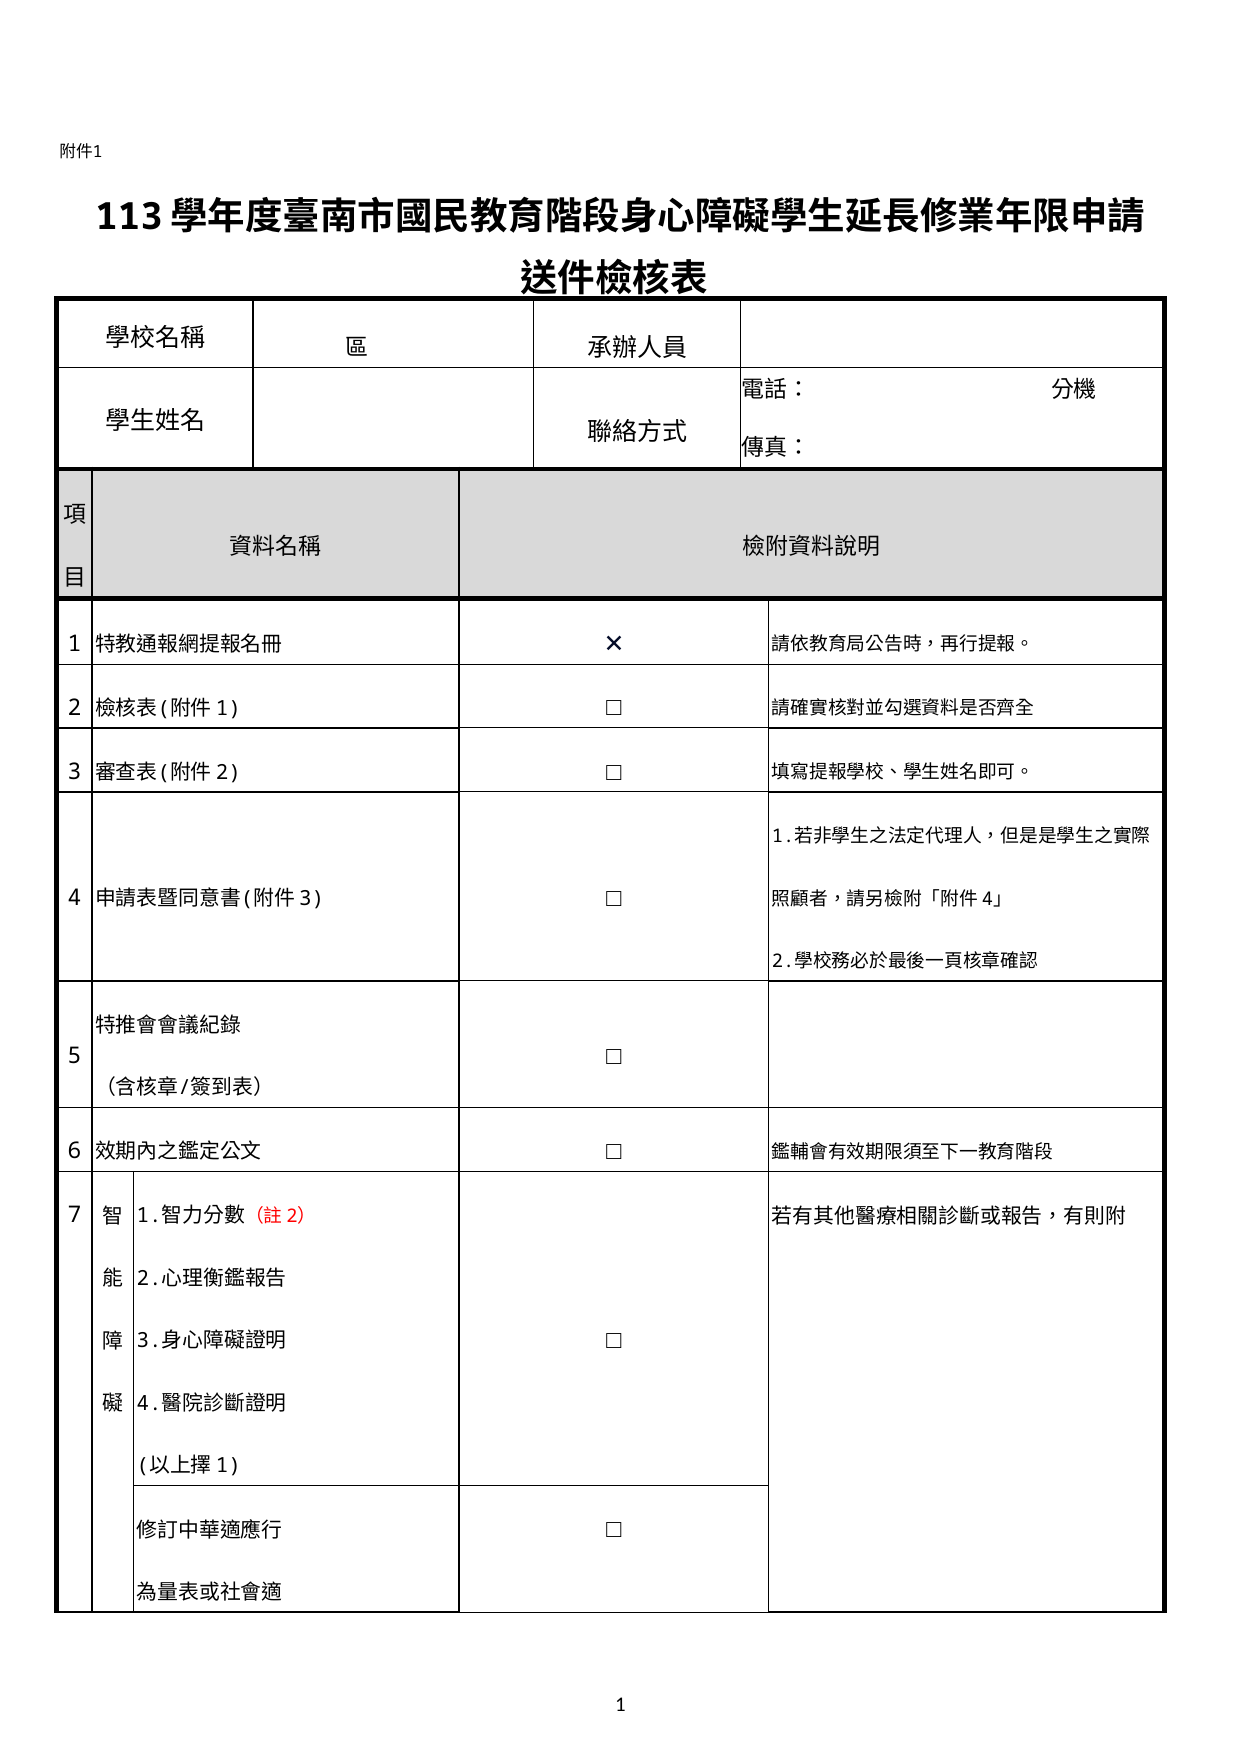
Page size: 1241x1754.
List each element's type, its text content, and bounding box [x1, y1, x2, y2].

table_cell [769, 982, 1162, 1107]
table_cell 6 [59, 1108, 91, 1171]
table_cell 修訂中華適應行 為量表或社會適 [134, 1486, 458, 1611]
table_cell □ [460, 792, 768, 980]
text 附件1 [59, 109, 1181, 171]
table_cell 智 能 障 礙 [93, 1172, 133, 1611]
table_cell 2 [59, 665, 91, 727]
table_cell □ [460, 1108, 768, 1171]
table_cell □ [460, 1486, 768, 1611]
table_cell 申請表暨同意書(附件3) [93, 793, 458, 980]
table_cell 聯絡方式 [534, 368, 740, 467]
table_cell 特推會會議紀錄 （含核章/簽到表） [93, 982, 458, 1107]
table_cell □ [460, 1172, 768, 1485]
table_cell 請確實核對並勾選資料是否齊全 [769, 665, 1162, 727]
table_cell 學生姓名 [59, 368, 252, 467]
table_cell 1.若非學生之法定代理人，但是是學生之實際照顧者，請另檢附「附件4」 2.學校務必於最後一頁核章確認 [769, 793, 1162, 980]
table_cell 1.智力分數（註2） 2.心理衡鑑報告 3.身心障礙證明 4.醫院診斷證明 (以上擇1) [134, 1172, 458, 1485]
table_cell 填寫提報學校、學生姓名即可。 [769, 729, 1162, 791]
table_cell 檢核表(附件1) [93, 665, 458, 727]
table_cell 4 [59, 793, 91, 980]
table_cell 1 [59, 601, 91, 663]
table_cell 5 [59, 982, 91, 1107]
table_cell 效期內之鑑定公文 [93, 1108, 458, 1171]
table_cell 3 [59, 729, 91, 791]
table_cell [254, 368, 533, 467]
table_cell □ [460, 728, 768, 791]
table_cell 項目 [59, 471, 91, 596]
table_header 學校名稱 [59, 301, 252, 366]
table_cell 資料名稱 [93, 471, 458, 596]
text 送件檢核表 [59, 234, 1181, 296]
table_cell 請依教育局公告時，再行提報。 [769, 601, 1162, 663]
table_header 區 [254, 301, 533, 366]
table_header [741, 301, 1162, 366]
table_cell 7 [59, 1172, 91, 1611]
text 113學年度臺南市國民教育階段身心障礙學生延長修業年限申請 [59, 171, 1181, 234]
table_cell 檢附資料說明 [460, 471, 1162, 596]
table_cell □ [460, 665, 768, 727]
table_cell 審查表(附件2) [93, 729, 458, 791]
table_cell 若有其他醫療相關診斷或報告，有則附 [769, 1172, 1162, 1611]
table_cell 電話： 分機 傳真： [741, 368, 1162, 467]
table_cell 鑑輔會有效期限須至下一教育階段 [769, 1108, 1162, 1171]
table_cell 特教通報網提報名冊 [93, 601, 458, 663]
table_header 承辦人員 [534, 301, 740, 366]
table_cell ✕ [460, 601, 768, 663]
table_cell □ [460, 981, 768, 1107]
